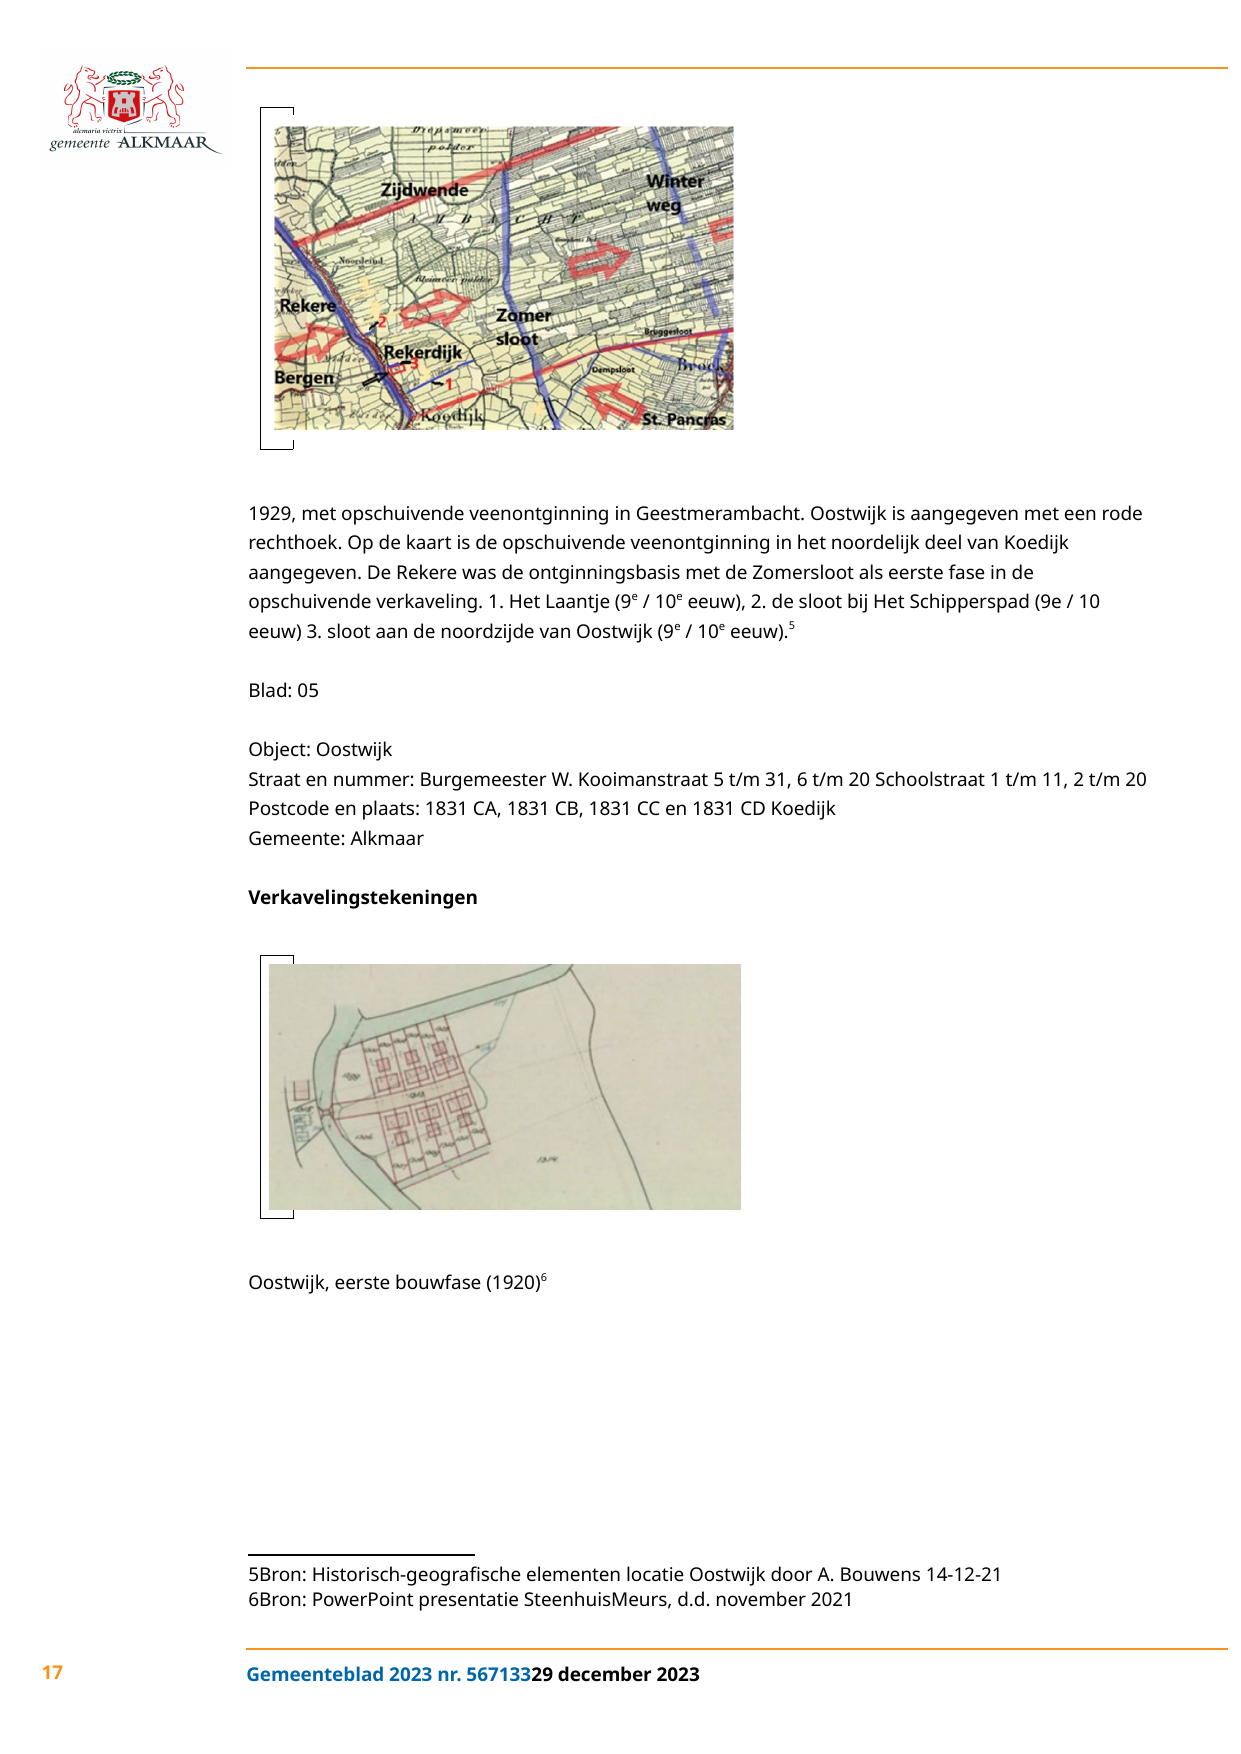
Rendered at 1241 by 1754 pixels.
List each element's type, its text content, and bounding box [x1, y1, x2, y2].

text Object: Oostwijk [248, 736, 1152, 762]
text Gemeente: Alkmaar [248, 825, 1152, 851]
text Bron: Historisch-geografische elementen locatie Oostwijk door A. Bouwens 14-12-21 [248, 1561, 1152, 1586]
picture [41, 47, 231, 172]
text Straat en nummer: Burgemeester W. Kooimanstraat 5 t/m 31, 6 t/m 20 Schoolstraat 1 t/m 11, 2 t/m 20 [248, 766, 1152, 792]
text Blad: 05 [248, 677, 1152, 703]
text Oostwijk, eerste bouwfase (1920) [248, 1269, 1152, 1295]
text 1929, met opschuivende veenontginning in Geestmerambacht. Oostwijk is aangegeven met een rode rechthoek. Op de kaart is de opschuivende veenontginning in het noordelijk deel van Koedijk aangegeven. De Rekere was de ontginningsbasis met de Zomersloot als eerste fase in de opschuivende verkaveling. 1. Het Laantje (9e / 10e eeuw), 2. de sloot bij Het Schipperspad (9e / 10 eeuw) 3. sloot aan de noordzijde van Oostwijk (9e / 10e eeuw). [248, 500, 1152, 644]
picture [268, 115, 742, 440]
picture [268, 964, 742, 1210]
text Bron: PowerPoint presentatie SteenhuisMeurs, d.d. november 2021 [248, 1586, 1152, 1612]
text Postcode en plaats: 1831 CA, 1831 CB, 1831 CC en 1831 CD Koedijk [248, 796, 1152, 821]
text Verkavelingstekeningen [248, 884, 1152, 910]
